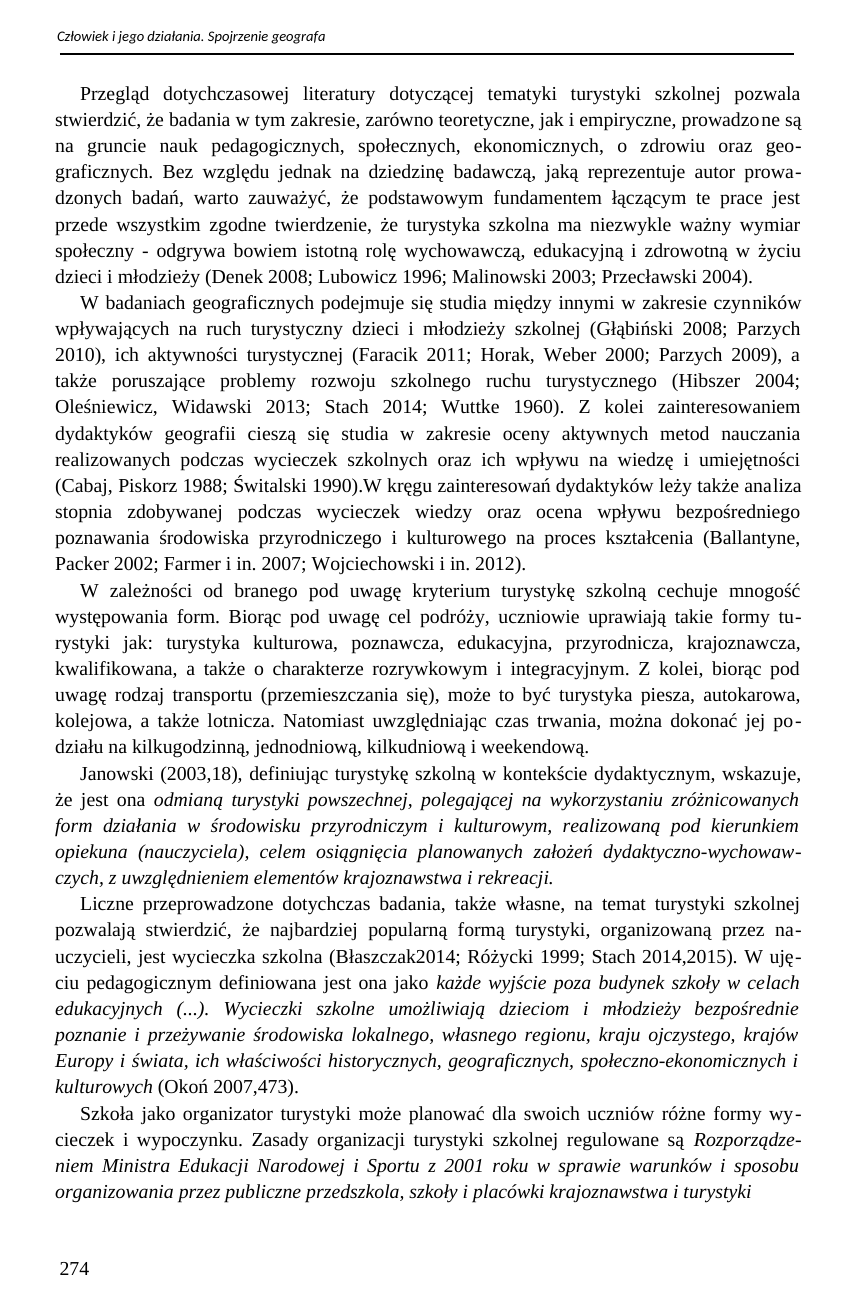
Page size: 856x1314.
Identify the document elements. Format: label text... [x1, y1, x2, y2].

text Janowski (2003,18), definiując turystykę szkolną w kontekście dydaktycznym, wskazu­je, że jest ona odmianą turystyki powszechnej, polegającej na wykorzystaniu zróżnicowanych form działania w środowisku przyrodniczym i kulturowym, realizowaną pod kierunkiem opiekuna (nauczyciela), celem osiągnięcia planowanych założeń dydaktyczno-wychowaw­czych, z uwzględnieniem elementów krajoznawstwa i rekreacji. [55, 762, 801, 889]
text W badaniach geograficznych podejmuje się studia między innymi w zakresie czyn­ników wpływających na ruch turystyczny dzieci i młodzieży szkolnej (Głąbiński 2008; Parzych 2010), ich aktywności turystycznej (Faracik 2011; Horak, Weber 2000; Parzych 2009), a także poruszające problemy rozwoju szkolnego ruchu turystycznego (Hibszer 2004; Oleśniewicz, Widawski 2013; Stach 2014; Wuttke 1960). Z kolei zainteresowaniem dydaktyków geografii cieszą się studia w zakresie oceny aktywnych metod nauczania realizowanych podczas wycieczek szkolnych oraz ich wpływu na wiedzę i umiejętności (Cabaj, Piskorz 1988; Świtalski 1990).W kręgu zainteresowań dydaktyków leży także ana­liza stopnia zdobywanej podczas wycieczek wiedzy oraz ocena wpływu bezpośredniego poznawania środowiska przyrodniczego i kulturowego na proces kształcenia (Ballantyne, Packer 2002; Farmer i in. 2007; Wojciechowski i in. 2012). [55, 291, 801, 575]
text Przegląd dotychczasowej literatury dotyczącej tematyki turystyki szkolnej pozwala stwierdzić, że badania w tym zakresie, zarówno teoretyczne, jak i empiryczne, prowadzo­ne są na gruncie nauk pedagogicznych, społecznych, ekonomicznych, o zdrowiu oraz geo­graficznych. Bez względu jednak na dziedzinę badawczą, jaką reprezentuje autor prowa­dzonych badań, warto zauważyć, że podstawowym fundamentem łączącym te prace jest przede wszystkim zgodne twierdzenie, że turystyka szkolna ma niezwykle ważny wymiar społeczny - odgrywa bowiem istotną rolę wychowawczą, edukacyjną i zdrowotną w życiu dzieci i młodzieży (Denek 2008; Lubowicz 1996; Malinowski 2003; Przecławski 2004). [55, 82, 801, 288]
text 274 [59, 1257, 94, 1280]
text Człowiek i jego działania. Spojrzenie geografa [57, 27, 395, 44]
text Szkoła jako organizator turystyki może planować dla swoich uczniów różne formy wy­cieczek i wypoczynku. Zasady organizacji turystyki szkolnej regulowane są Rozporządze­niem Ministra Edukacji Narodowej i Sportu z 2001 roku w sprawie warunków i sposobu organizowania przez publiczne przedszkola, szkoły i placówki krajoznawstwa i turystyki [55, 1101, 801, 1203]
text Liczne przeprowadzone dotychczas badania, także własne, na temat turystyki szkolnej pozwalają stwierdzić, że najbardziej popularną formą turystyki, organizowaną przez na­uczycieli, jest wycieczka szkolna (Błaszczak2014; Różycki 1999; Stach 2014,2015). W uję­ciu pedagogicznym definiowana jest ona jako każde wyjście poza budynek szkoły w ce­lach edukacyjnych (...). Wycieczki szkolne umożliwiają dzieciom i młodzieży bezpośrednie poznanie i przeżywanie środowiska lokalnego, własnego regionu, kraju ojczystego, krajów Europy i świata, ich właściwości historycznych, geograficznych, społeczno-ekonomicznych i kulturowych (Okoń 2007,473). [55, 892, 801, 1098]
text W zależności od branego pod uwagę kryterium turystykę szkolną cechuje mnogość występowania form. Biorąc pod uwagę cel podróży, uczniowie uprawiają takie formy tu­rystyki jak: turystyka kulturowa, poznawcza, edukacyjna, przyrodnicza, krajoznawcza, kwalifikowana, a także o charakterze rozrywkowym i integracyjnym. Z kolei, biorąc pod uwagę rodzaj transportu (przemieszczania się), może to być turystyka piesza, autokarowa, kolejowa, a także lotnicza. Natomiast uwzględniając czas trwania, można dokonać jej po­działu na kilkugodzinną, jednodniową, kilkudniową i weekendową. [55, 578, 801, 758]
